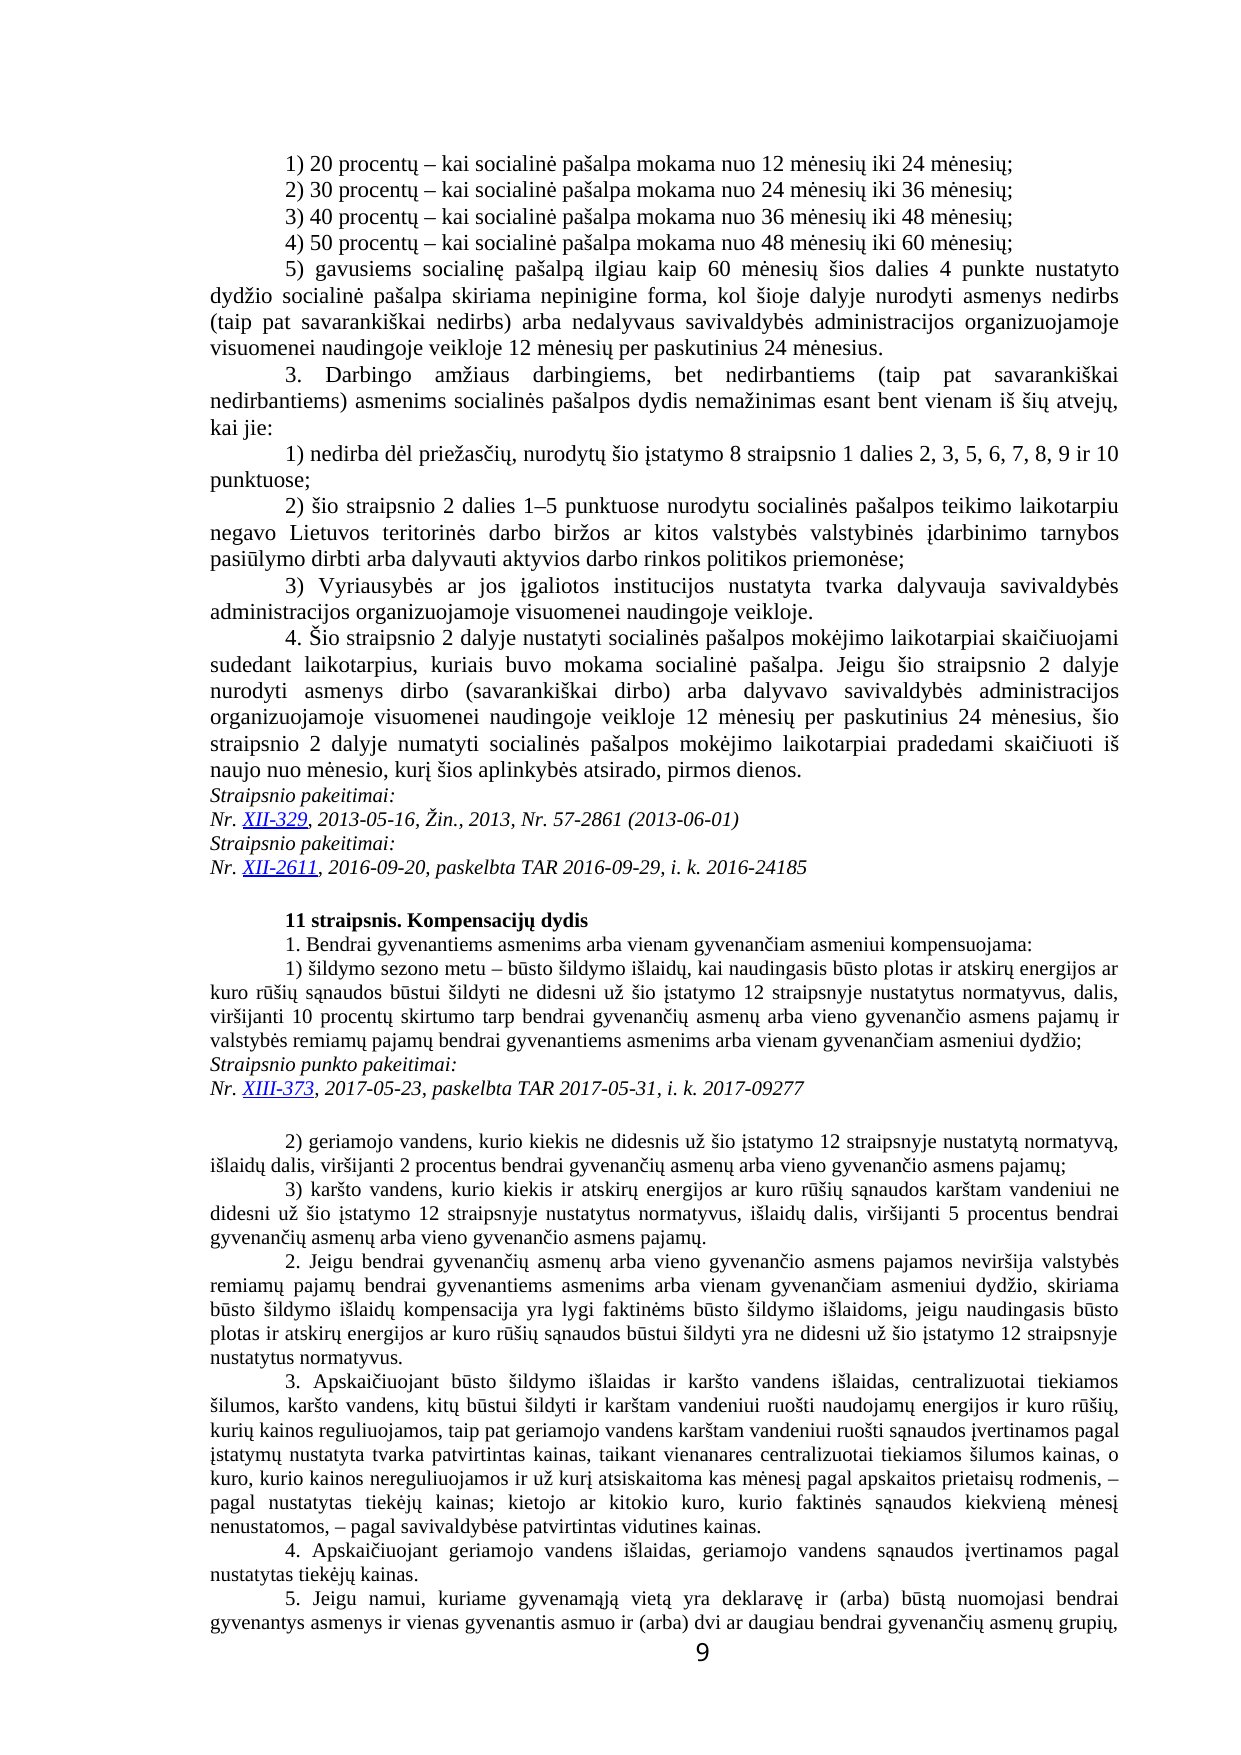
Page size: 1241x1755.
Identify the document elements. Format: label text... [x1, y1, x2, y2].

text 3. Darbingo amžiaus darbingiems, bet nedirbantiems (taip pat savarankiškai nedirbantiems) asmenims socialinės pašalpos dydis nemažinimas esant bent vienam iš šių atvejų, kai jie: [210, 361, 1120, 440]
text Straipsnio pakeitimai: [210, 831, 1120, 855]
text 4. Šio straipsnio 2 dalyje nustatyti socialinės pašalpos mokėjimo laikotarpiai skaičiuojami sudedant laikotarpius, kuriais buvo mokama socialinė pašalpa. Jeigu šio straipsnio 2 dalyje nurodyti asmenys dirbo (savarankiškai dirbo) arba dalyvavo savivaldybės administracijos organizuojamoje visuomenei naudingoje veikloje 12 mėnesių per paskutinius 24 mėnesius, šio straipsnio 2 dalyje numatyti socialinės pašalpos mokėjimo laikotarpiai pradedami skaičiuoti iš naujo nuo mėnesio, kurį šios aplinkybės atsirado, pirmos dienos. [210, 624, 1120, 782]
text 1) šildymo sezono metu – būsto šildymo išlaidų, kai naudingasis būsto plotas ir atskirų energijos ar kuro rūšių sąnaudos būstui šildyti ne didesni už šio įstatymo 12 straipsnyje nustatytus normatyvus, dalis, viršijanti 10 procentų skirtumo tarp bendrai gyvenančių asmenų arba vieno gyvenančio asmens pajamų ir valstybės remiamų pajamų bendrai gyvenantiems asmenims arba vienam gyvenančiam asmeniui dydžio; [210, 956, 1120, 1052]
text 1) 20 procentų – kai socialinė pašalpa mokama nuo 12 mėnesių iki 24 mėnesių; [210, 150, 1120, 176]
text 3) 40 procentų – kai socialinė pašalpa mokama nuo 36 mėnesių iki 48 mėnesių; [210, 203, 1120, 229]
text Straipsnio pakeitimai: [210, 782, 1120, 807]
text 3) karšto vandens, kurio kiekis ir atskirų energijos ar kuro rūšių sąnaudos karštam vandeniui ne didesni už šio įstatymo 12 straipsnyje nustatytus normatyvus, išlaidų dalis, viršijanti 5 procentus bendrai gyvenančių asmenų arba vieno gyvenančio asmens pajamų. [210, 1177, 1120, 1249]
text 3. Apskaičiuojant būsto šildymo išlaidas ir karšto vandens išlaidas, centralizuotai tiekiamos šilumos, karšto vandens, kitų būstui šildyti ir karštam vandeniui ruošti naudojamų energijos ir kuro rūšių, kurių kainos reguliuojamos, taip pat geriamojo vandens karštam vandeniui ruošti sąnaudos įvertinamos pagal įstatymų nustatyta tvarka patvirtintas kainas, taikant vienanares centralizuotai tiekiamos šilumos kainas, o kuro, kurio kainos nereguliuojamos ir už kurį atsiskaitoma kas mėnesį pagal apskaitos prietaisų rodmenis, – pagal nustatytas tiekėjų kainas; kietojo ar kitokio kuro, kurio faktinės sąnaudos kiekvieną mėnesį nenustatomos, – pagal savivaldybėse patvirtintas vidutines kainas. [210, 1369, 1120, 1538]
text Nr. XII-2611, 2016-09-20, paskelbta TAR 2016-09-29, i. k. 2016-24185 [210, 855, 1120, 879]
text 5. Jeigu namui, kuriame gyvenamąją vietą yra deklaravę ir (arba) būstą nuomojasi bendrai gyvenantys asmenys ir vienas gyvenantis asmuo ir (arba) dvi ar daugiau bendrai gyvenančių asmenų grupių, [210, 1586, 1120, 1634]
text Straipsnio punkto pakeitimai: [210, 1052, 1120, 1076]
text 2) šio straipsnio 2 dalies 1–5 punktuose nurodytu socialinės pašalpos teikimo laikotarpiu negavo Lietuvos teritorinės darbo biržos ar kitos valstybės valstybinės įdarbinimo tarnybos pasiūlymo dirbti arba dalyvauti aktyvios darbo rinkos politikos priemonėse; [210, 493, 1120, 572]
text 2. Jeigu bendrai gyvenančių asmenų arba vieno gyvenančio asmens pajamos neviršija valstybės remiamų pajamų bendrai gyvenantiems asmenims arba vienam gyvenančiam asmeniui dydžio, skiriama būsto šildymo išlaidų kompensacija yra lygi faktinėms būsto šildymo išlaidoms, jeigu naudingasis būsto plotas ir atskirų energijos ar kuro rūšių sąnaudos būstui šildyti yra ne didesni už šio įstatymo 12 straipsnyje nustatytus normatyvus. [210, 1249, 1120, 1369]
text 5) gavusiems socialinę pašalpą ilgiau kaip 60 mėnesių šios dalies 4 punkte nustatyto dydžio socialinė pašalpa skiriama nepinigine forma, kol šioje dalyje nurodyti asmenys nedirbs (taip pat savarankiškai nedirbs) arba nedalyvaus savivaldybės administracijos organizuojamoje visuomenei naudingoje veikloje 12 mėnesių per paskutinius 24 mėnesius. [210, 255, 1120, 361]
text 1. Bendrai gyvenantiems asmenims arba vienam gyvenančiam asmeniui kompensuojama: [210, 932, 1120, 956]
text Nr. XII-329, 2013-05-16, Žin., 2013, Nr. 57-2861 (2013-06-01) [210, 807, 1120, 831]
text 2) geriamojo vandens, kurio kiekis ne didesnis už šio įstatymo 12 straipsnyje nustatytą normatyvą, išlaidų dalis, viršijanti 2 procentus bendrai gyvenančių asmenų arba vieno gyvenančio asmens pajamų; [210, 1129, 1120, 1177]
text 4) 50 procentų – kai socialinė pašalpa mokama nuo 48 mėnesių iki 60 mėnesių; [210, 229, 1120, 255]
text Nr. XIII-373, 2017-05-23, paskelbta TAR 2017-05-31, i. k. 2017-09277 [210, 1076, 1120, 1100]
text 1) nedirba dėl priežasčių, nurodytų šio įstatymo 8 straipsnio 1 dalies 2, 3, 5, 6, 7, 8, 9 ir 10 punktuose; [210, 440, 1120, 493]
text 2) 30 procentų – kai socialinė pašalpa mokama nuo 24 mėnesių iki 36 mėnesių; [210, 176, 1120, 203]
text 11 straipsnis. Kompensacijų dydis [210, 907, 1120, 932]
text 4. Apskaičiuojant geriamojo vandens išlaidas, geriamojo vandens sąnaudos įvertinamos pagal nustatytas tiekėjų kainas. [210, 1538, 1120, 1586]
text 3) Vyriausybės ar jos įgaliotos institucijos nustatyta tvarka dalyvauja savivaldybės administracijos organizuojamoje visuomenei naudingoje veikloje. [210, 572, 1120, 624]
